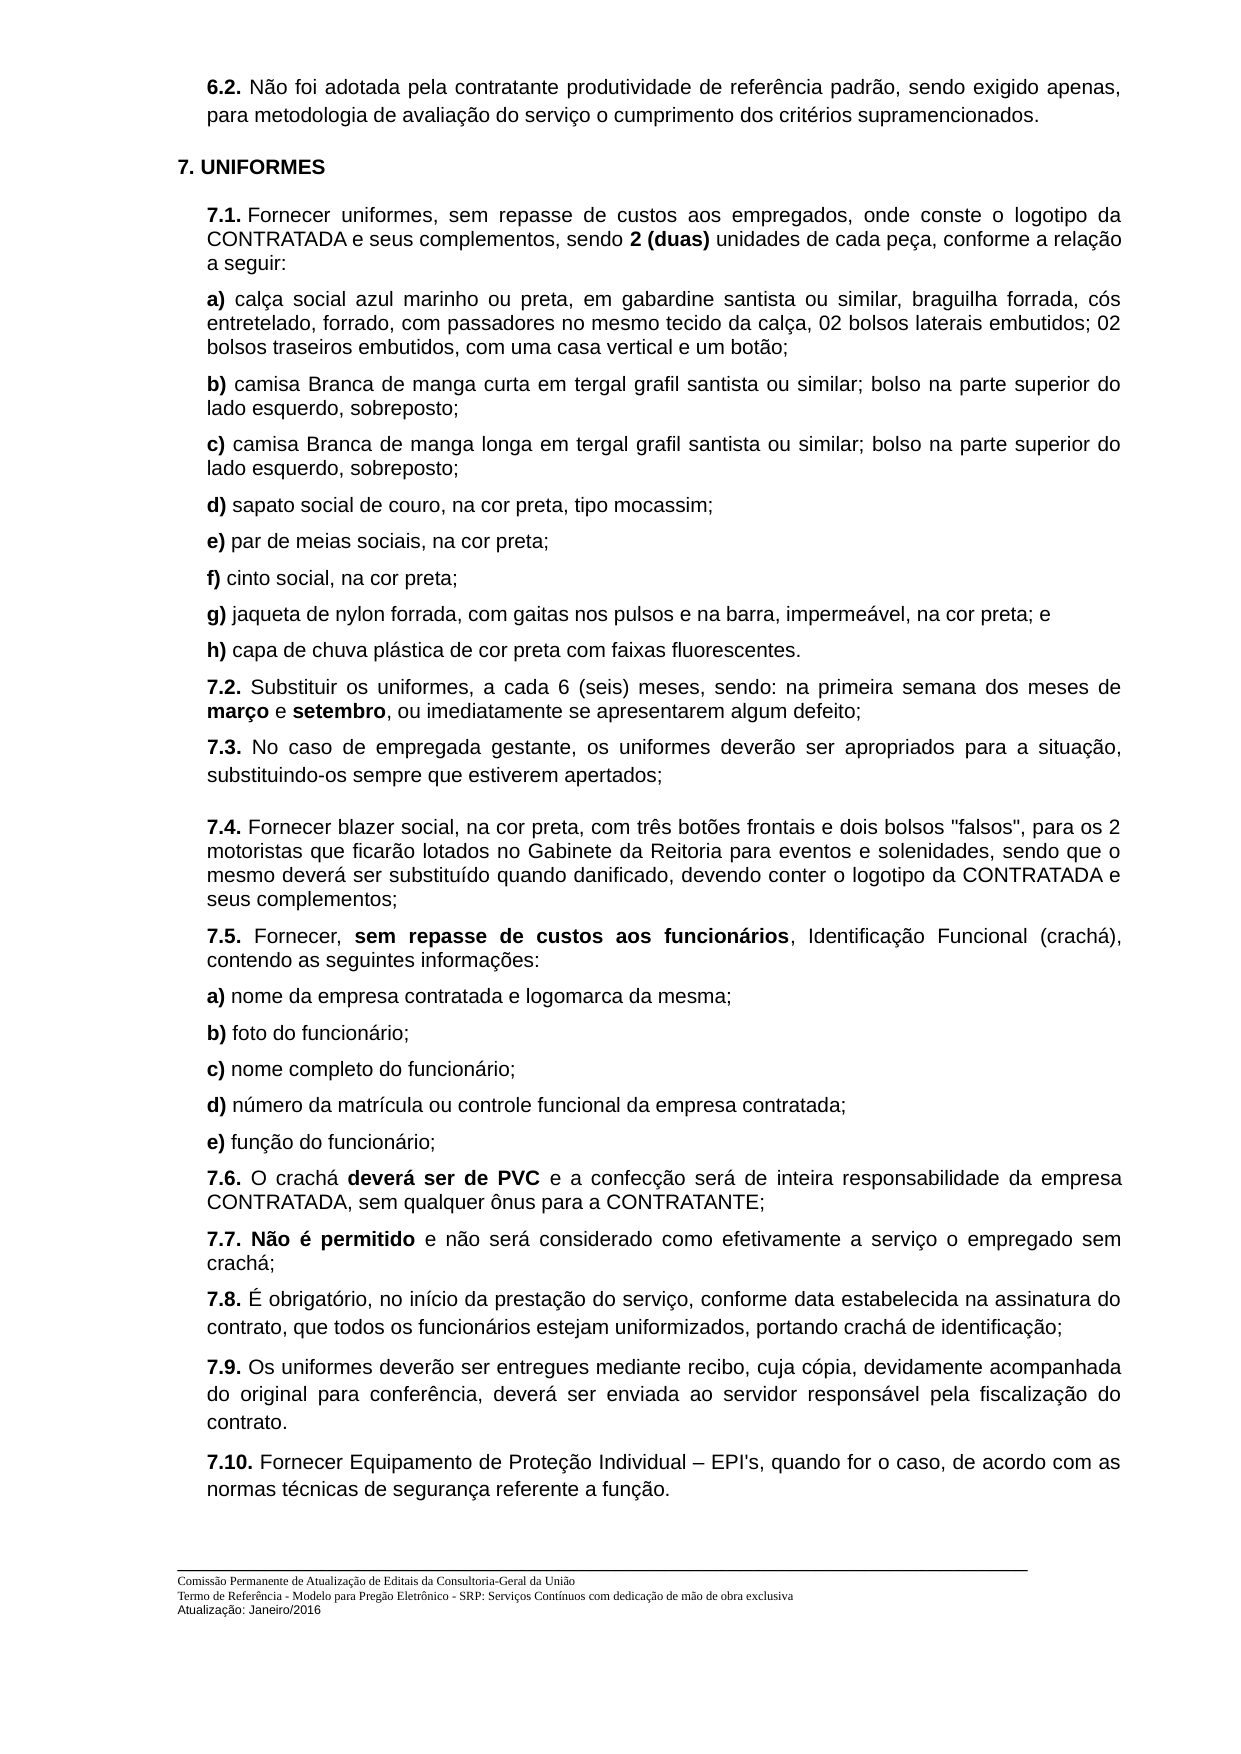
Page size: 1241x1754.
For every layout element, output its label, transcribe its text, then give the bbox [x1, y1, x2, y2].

text d) sapato social de couro, na cor preta, tipo mocassim; [207, 492, 1122, 516]
text 7.4. Fornecer blazer social, na cor preta, com três botões frontais e dois bolsos "falsos", para os 2 motoristas que ficarão lotados no Gabinete da Reitoria para eventos e solenidades, sendo que o mesmo deverá ser substituído quando danificado, devendo conter o logotipo da CONTRATADA e seus complementos; [207, 815, 1122, 911]
text b) foto do funcionário; [207, 1020, 1122, 1044]
text 7. UNIFORMES [177, 155, 1122, 179]
text c) nome completo do funcionário; [207, 1057, 1122, 1081]
text b) camisa Branca de manga curta em tergal grafil santista ou similar; bolso na parte superior do lado esquerdo, sobreposto; [207, 372, 1122, 419]
text 7.9. Os uniformes deverão ser entregues mediante recibo, cuja cópia, devidamente acompanhada do original para conferência, deverá ser enviada ao servidor responsável pela fiscalização do contrato. [207, 1354, 1122, 1433]
text a) nome da empresa contratada e logomarca da mesma; [207, 984, 1122, 1008]
text g) jaqueta de nylon forrada, com gaitas nos pulsos e na barra, impermeável, na cor preta; e [207, 602, 1122, 626]
text 7.3. No caso de empregada gestante, os uniformes deverão ser apropriados para a situação, substituindo-os sempre que estiverem apertados; [207, 735, 1122, 787]
text h) capa de chuva plástica de cor preta com faixas fluorescentes. [207, 638, 1122, 662]
text 7.5. Fornecer, sem repasse de custos aos funcionários, Identificação Funcional (crachá), contendo as seguintes informações: [207, 923, 1122, 971]
text 7.8. É obrigatório, no início da prestação do serviço, conforme data estabelecida na assinatura do contrato, que todos os funcionários estejam uniformizados, portando crachá de identificação; [207, 1287, 1122, 1338]
text d) número da matrícula ou controle funcional da empresa contratada; [207, 1093, 1122, 1117]
text c) camisa Branca de manga longa em tergal grafil santista ou similar; bolso na parte superior do lado esquerdo, sobreposto; [207, 432, 1122, 480]
text 7.1. Fornecer uniformes, sem repasse de custos aos empregados, onde conste o logotipo da CONTRATADA e seus complementos, sendo 2 (duas) unidades de cada peça, conforme a relação a seguir: [207, 203, 1122, 275]
text 7.10. Fornecer Equipamento de Proteção Individual – EPI's, quando for o caso, de acordo com as normas técnicas de segurança referente a função. [207, 1449, 1122, 1501]
text 7.2. Substituir os uniformes, a cada 6 (seis) meses, sendo: na primeira semana dos meses de março e setembro, ou imediatamente se apresentarem algum defeito; [207, 675, 1122, 723]
text e) par de meias sociais, na cor preta; [207, 529, 1122, 553]
text a) calça social azul marinho ou preta, em gabardine santista ou similar, braguilha forrada, cós entretelado, forrado, com passadores no mesmo tecido da calça, 02 bolsos laterais embutidos; 02 bolsos traseiros embutidos, com uma casa vertical e um botão; [207, 287, 1122, 359]
text 7.6. O crachá deverá ser de PVC e a confecção será de inteira responsabilidade da empresa CONTRATADA, sem qualquer ônus para a CONTRATANTE; [207, 1166, 1122, 1214]
text 7.7. Não é permitido e não será considerado como efetivamente a serviço o empregado sem crachá; [207, 1227, 1122, 1274]
text 6.2. Não foi adotada pela contratante produtividade de referência padrão, sendo exigido apenas, para metodologia de avaliação do serviço o cumprimento dos critérios supramencionados. [207, 75, 1122, 126]
text f) cinto social, na cor preta; [207, 565, 1122, 589]
text e) função do funcionário; [207, 1130, 1122, 1154]
